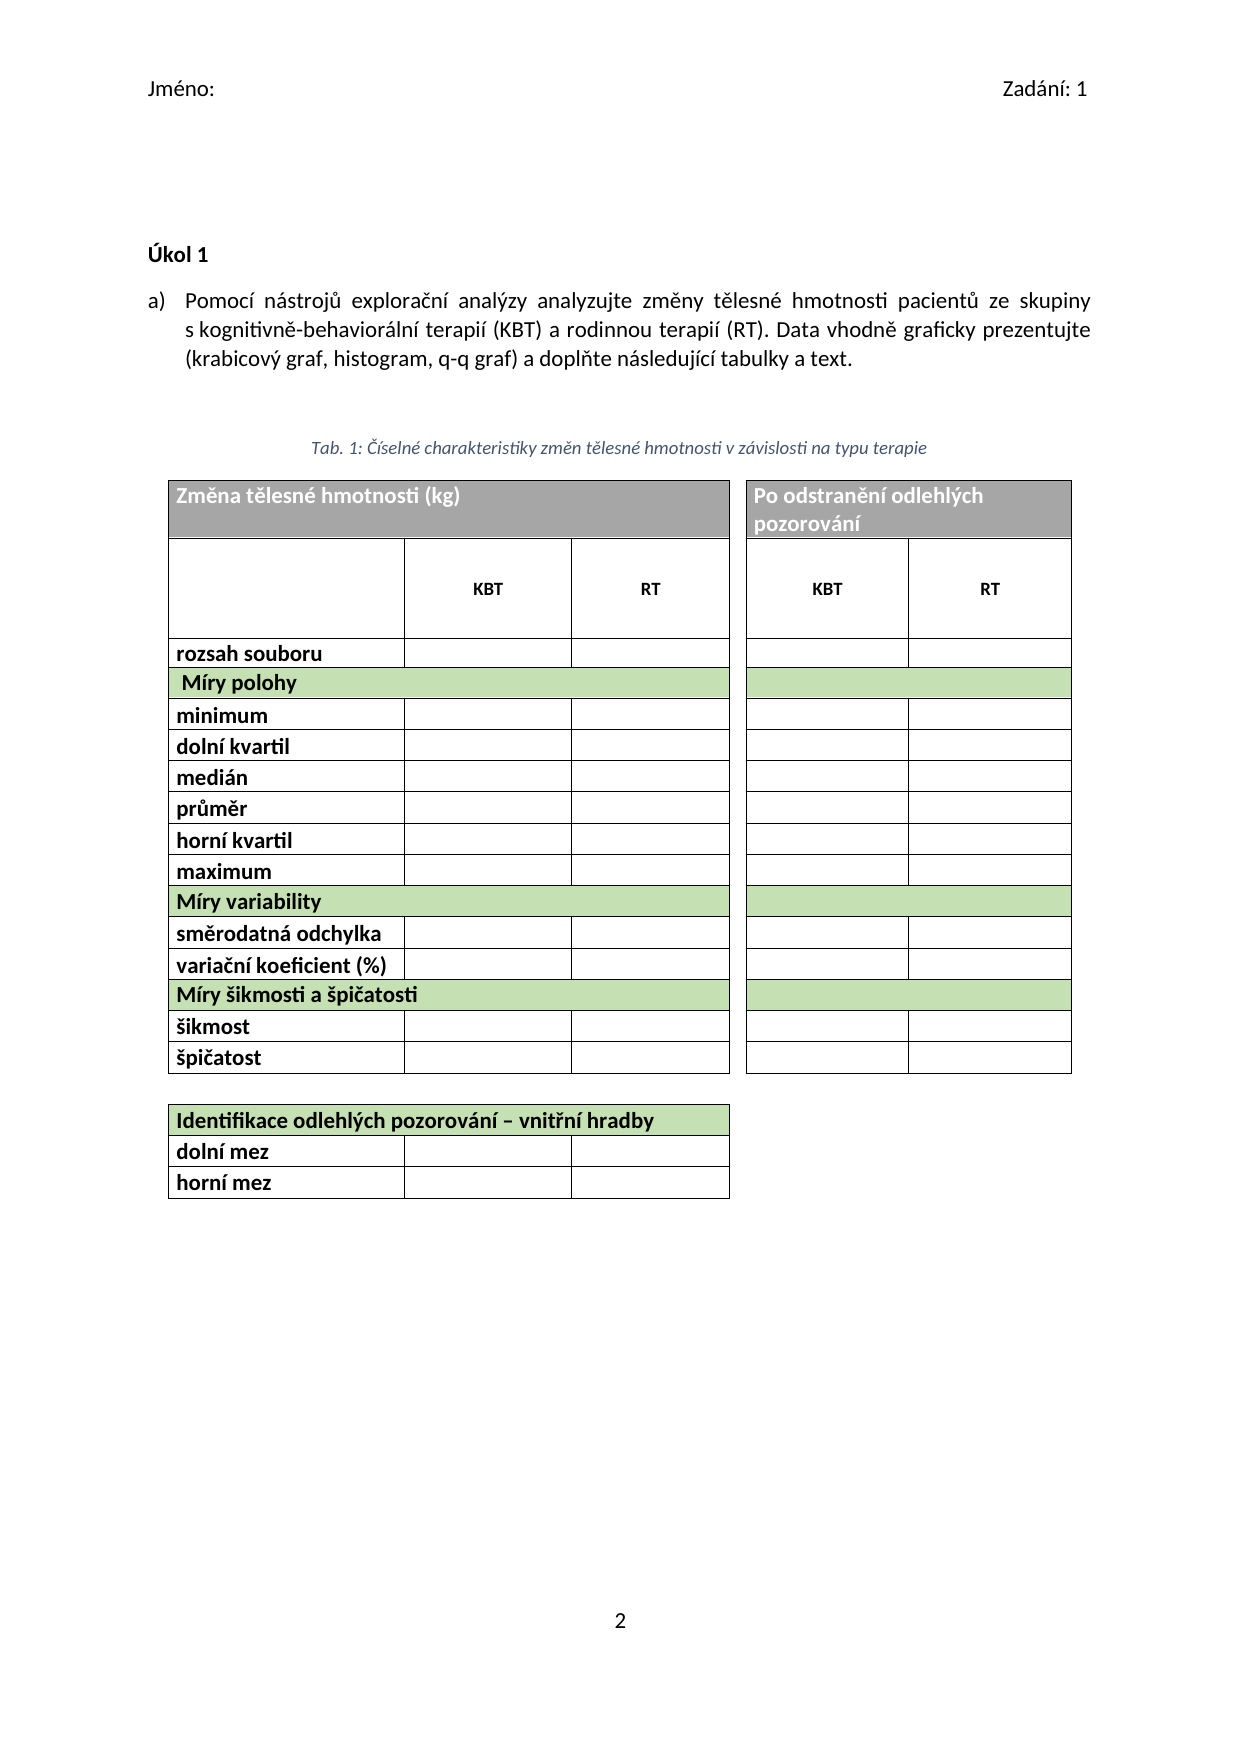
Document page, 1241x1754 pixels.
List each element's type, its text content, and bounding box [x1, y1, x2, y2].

table_cell [405, 792, 571, 822]
table_cell [405, 1042, 571, 1072]
table_cell [909, 761, 1071, 791]
table_cell minimum [169, 699, 404, 729]
table_cell [747, 980, 1071, 1010]
table_cell [909, 1074, 965, 1104]
table_cell medián [169, 761, 404, 791]
table_cell [747, 1042, 908, 1072]
text Úkol 1 [148, 240, 1093, 268]
table_cell dolní kvartil [169, 730, 404, 760]
table_cell [405, 730, 571, 760]
table_cell [405, 761, 571, 791]
table_cell RT [909, 539, 1071, 638]
table_cell [747, 824, 908, 854]
table_cell [909, 917, 1071, 947]
table_cell [747, 949, 908, 979]
table_cell [746, 1166, 909, 1197]
table_cell [747, 699, 908, 729]
table_cell [747, 1011, 908, 1041]
table_cell horní mez [169, 1167, 404, 1197]
table_cell [405, 824, 571, 854]
text Tab. 1: Číselné charakteristiky změn tělesné hmotnosti v závislosti na typu terapie [148, 437, 1093, 459]
table_cell [965, 1166, 1071, 1197]
table_cell KBT [405, 539, 571, 638]
table_cell [746, 1074, 909, 1104]
table_cell [747, 855, 908, 885]
table_cell [572, 699, 729, 729]
table_cell [572, 1136, 729, 1166]
table_cell [572, 917, 729, 947]
table_cell [747, 639, 908, 667]
table_cell [730, 1073, 746, 1104]
table_cell [909, 699, 1071, 729]
table_cell [730, 1135, 746, 1166]
table_cell horní kvartil [169, 824, 404, 854]
table_cell rozsah souboru [169, 639, 404, 667]
table_cell Identifikace odlehlých pozorování – vnitřní hradby [169, 1105, 729, 1135]
table_cell [909, 1166, 965, 1197]
table_cell [405, 917, 571, 947]
table_cell [909, 855, 1071, 885]
table_cell [572, 949, 729, 979]
table_cell [169, 1074, 404, 1104]
table_cell dolní mez [169, 1136, 404, 1166]
table_cell [747, 886, 1071, 916]
table_cell maximum [169, 855, 404, 885]
table_cell KBT [747, 539, 908, 638]
table_cell Míry šikmosti a špičatosti [169, 980, 729, 1010]
table_cell [909, 949, 1071, 979]
table_cell [572, 1042, 729, 1072]
table_cell [909, 824, 1071, 854]
table_cell [747, 792, 908, 822]
table_cell [965, 1104, 1071, 1135]
table_cell [909, 792, 1071, 822]
table_cell Míry variability [169, 886, 729, 916]
table_cell [909, 1135, 965, 1166]
table_cell [405, 949, 571, 979]
table_header Po odstranění odlehlých pozorování [747, 481, 1071, 537]
table_cell [405, 639, 571, 667]
table_cell RT [572, 539, 729, 638]
table_cell [572, 824, 729, 854]
table_cell [746, 1135, 909, 1166]
table_cell [571, 1074, 611, 1104]
table_cell [572, 1011, 729, 1041]
table_cell [572, 730, 729, 760]
table_cell průměr [169, 792, 404, 822]
table_cell [746, 1104, 909, 1135]
table_header [730, 480, 746, 1072]
table_cell [405, 855, 571, 885]
table_cell šikmost [169, 1011, 404, 1041]
table_cell variační koeficient (%) [169, 949, 404, 979]
table_cell [909, 1104, 965, 1135]
table_cell [572, 855, 729, 885]
table_cell směrodatná odchylka [169, 917, 404, 947]
table_header Změna tělesné hmotnosti (kg) [169, 481, 729, 537]
table_cell [572, 639, 729, 667]
table_cell [747, 917, 908, 947]
table_cell [747, 761, 908, 791]
table_cell [909, 1042, 1071, 1072]
table_cell [965, 1074, 1071, 1104]
table_cell [405, 699, 571, 729]
table_cell [572, 1167, 729, 1197]
table_cell [572, 792, 729, 822]
table_cell [572, 761, 729, 791]
table_cell špičatost [169, 1042, 404, 1072]
table_cell [747, 730, 908, 760]
table_cell [965, 1135, 1071, 1166]
table_cell [405, 1074, 571, 1104]
table_cell [611, 1074, 729, 1104]
table_cell [909, 730, 1071, 760]
list Pomocí nástrojů explorační analýzy analyzujte změny tělesné hmotnosti pacientů ze skupiny s kognitivně-behaviorální terapií (KBT) a rodinnou terapií (RT). Data vhodně graficky prezentujte (krabicový graf, histogram, q-q graf) a doplňte následující tabulky a text. [148, 286, 1093, 372]
table_cell [747, 668, 1071, 697]
table_cell [405, 1011, 571, 1041]
table_cell [405, 1167, 571, 1197]
table_cell [405, 1136, 571, 1166]
table_cell [730, 1104, 746, 1135]
table_cell [909, 639, 1071, 667]
table_cell [909, 1011, 1071, 1041]
table_cell [730, 1166, 746, 1197]
table_cell [169, 539, 404, 638]
table_cell Míry polohy [169, 668, 729, 697]
